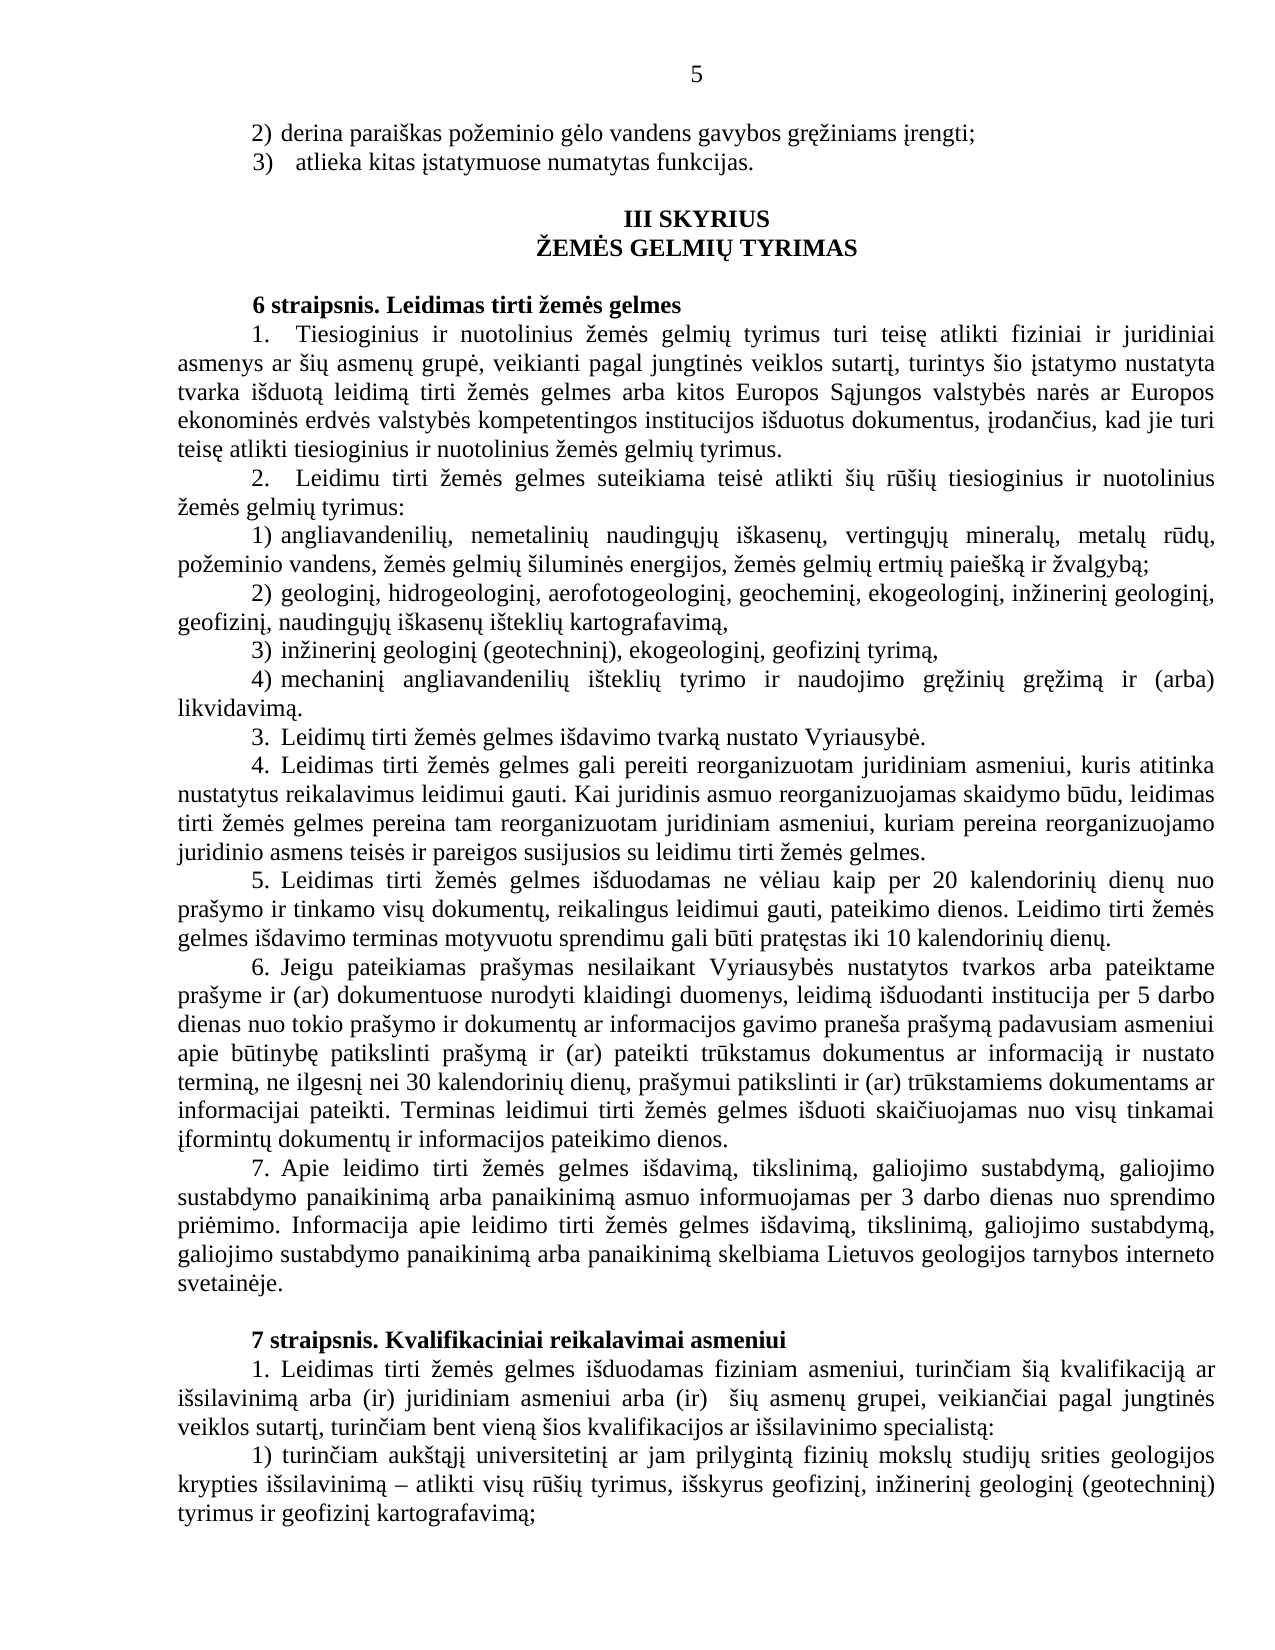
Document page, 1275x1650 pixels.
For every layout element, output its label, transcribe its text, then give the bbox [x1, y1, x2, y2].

text 6 straipsnis. Leidimas tirti žemės gelmes [177, 291, 1216, 319]
text 4. Leidimas tirti žemės gelmes gali pereiti reorganizuotam juridiniam asmeniui, kuris atitinka nustatytus reikalavimus leidimui gauti. Kai juridinis asmuo reorganizuojamas skaidymo būdu, leidimas tirti žemės gelmes pereina tam reorganizuotam juridiniam asmeniui, kuriam pereina reorganizuojamo juridinio asmens teisės ir pareigos susijusios su leidimu tirti žemės gelmes. [177, 751, 1216, 866]
text 2. Leidimu tirti žemės gelmes suteikiama teisė atlikti šių rūšių tiesioginius ir nuotolinius žemės gelmių tyrimus: [177, 463, 1216, 521]
text 1. Tiesioginius ir nuotolinius žemės gelmių tyrimus turi teisę atlikti fiziniai ir juridiniai asmenys ar šių asmenų grupė, veikianti pagal jungtinės veiklos sutartį, turintys šio įstatymo nustatyta tvarka išduotą leidimą tirti žemės gelmes arba kitos Europos Sąjungos valstybės narės ar Europos ekonominės erdvės valstybės kompetentingos institucijos išduotus dokumentus, įrodančius, kad jie turi teisę atlikti tiesioginius ir nuotolinius žemės gelmių tyrimus. [177, 319, 1216, 463]
text 1) angliavandenilių, nemetalinių naudingųjų iškasenų, vertingųjų mineralų, metalų rūdų, požeminio vandens, žemės gelmių šiluminės energijos, žemės gelmių ertmių paiešką ir žvalgybą; [177, 521, 1216, 578]
text 7. Apie leidimo tirti žemės gelmes išdavimą, tikslinimą, galiojimo sustabdymą, galiojimo sustabdymo panaikinimą arba panaikinimą asmuo informuojamas per 3 darbo dienas nuo sprendimo priėmimo. Informacija apie leidimo tirti žemės gelmes išdavimą, tikslinimą, galiojimo sustabdymą, galiojimo sustabdymo panaikinimą arba panaikinimą skelbiama Lietuvos geologijos tarnybos interneto svetainėje. [177, 1153, 1216, 1297]
text 7 straipsnis. Kvalifikaciniai reikalavimai asmeniui [177, 1326, 1216, 1354]
text 6. Jeigu pateikiamas prašymas nesilaikant Vyriausybės nustatytos tvarkos arba pateiktame prašyme ir (ar) dokumentuose nurodyti klaidingi duomenys, leidimą išduodanti institucija per 5 darbo dienas nuo tokio prašymo ir dokumentų ar informacijos gavimo praneša prašymą padavusiam asmeniui apie būtinybę patikslinti prašymą ir (ar) pateikti trūkstamus dokumentus ar informaciją ir nustato terminą, ne ilgesnį nei 30 kalendorinių dienų, prašymui patikslinti ir (ar) trūkstamiems dokumentams ar informacijai pateikti. Terminas leidimui tirti žemės gelmes išduoti skaičiuojamas nuo visų tinkamai įformintų dokumentų ir informacijos pateikimo dienos. [177, 952, 1216, 1153]
text III SKYRIUS [177, 204, 1216, 233]
text 3. Leidimų tirti žemės gelmes išdavimo tvarką nustato Vyriausybė. [251, 722, 1216, 751]
text 2) geologinį, hidrogeologinį, aerofotogeologinį, geocheminį, ekogeologinį, inžinerinį geologinį, geofizinį, naudingųjų iškasenų išteklių kartografavimą, [177, 578, 1216, 636]
text 4) mechaninį angliavandenilių išteklių tyrimo ir naudojimo gręžinių gręžimą ir (arba) likvidavimą. [177, 664, 1216, 722]
text 1) turinčiam aukštąjį universitetinį ar jam prilygintą fizinių mokslų studijų srities geologijos krypties išsilavinimą – atlikti visų rūšių tyrimus, išskyrus geofizinį, inžinerinį geologinį (geotechninį) tyrimus ir geofizinį kartografavimą; [177, 1441, 1216, 1527]
text 3) inžinerinį geologinį (geotechninį), ekogeologinį, geofizinį tyrimą, [177, 636, 1216, 664]
text 2) derina paraiškas požeminio gėlo vandens gavybos gręžiniams įrengti; [177, 118, 1216, 147]
text ŽEMĖS GELMIŲ TYRIMAS [177, 233, 1216, 262]
text 3) atlieka kitas įstatymuose numatytas funkcijas. [252, 147, 1216, 176]
text 1. Leidimas tirti žemės gelmes išduodamas fiziniam asmeniui, turinčiam šią kvalifikaciją ar išsilavinimą arba (ir) juridiniam asmeniui arba (ir) šių asmenų grupei, veikiančiai pagal jungtinės veiklos sutartį, turinčiam bent vieną šios kvalifikacijos ar išsilavinimo specialistą: [177, 1354, 1216, 1441]
text 5. Leidimas tirti žemės gelmes išduodamas ne vėliau kaip per 20 kalendorinių dienų nuo prašymo ir tinkamo visų dokumentų, reikalingus leidimui gauti, pateikimo dienos. Leidimo tirti žemės gelmes išdavimo terminas motyvuotu sprendimu gali būti pratęstas iki 10 kalendorinių dienų. [177, 866, 1216, 952]
